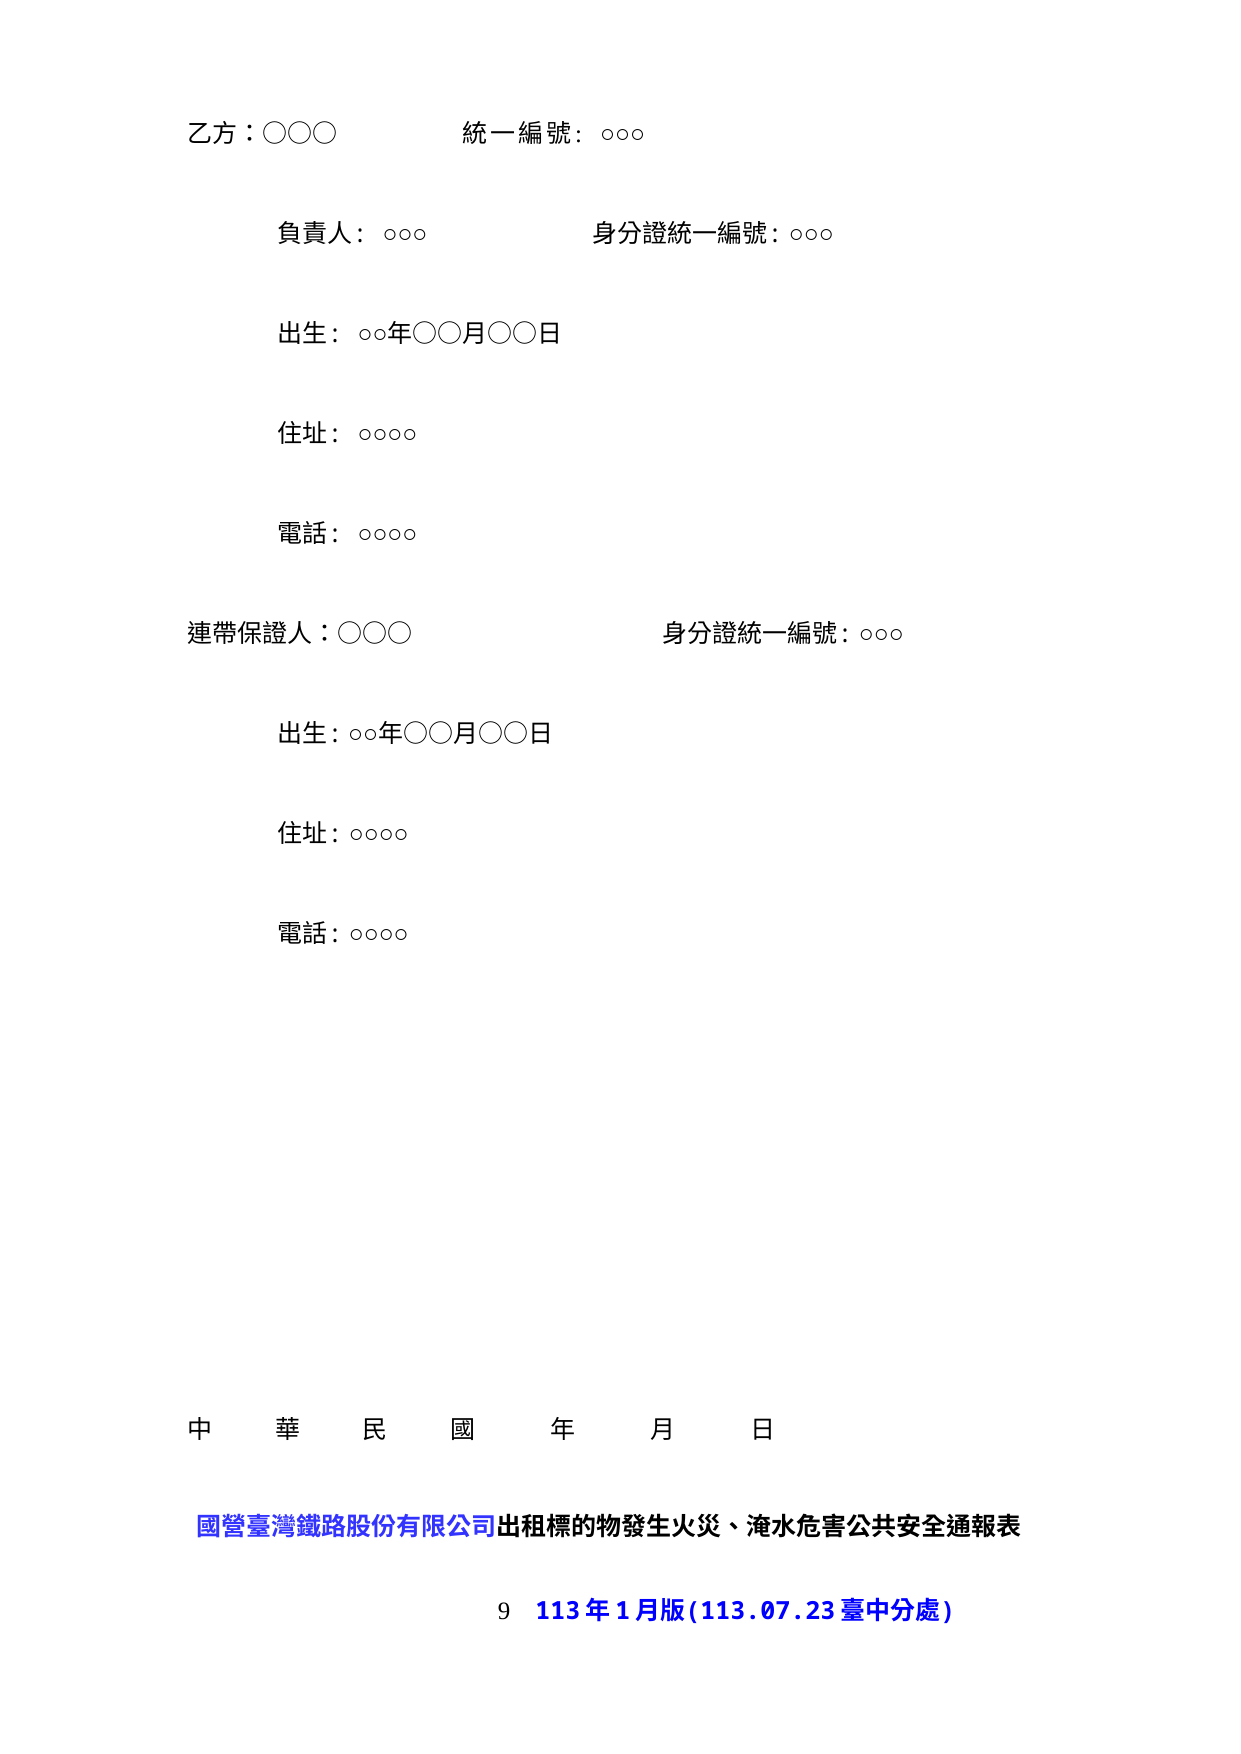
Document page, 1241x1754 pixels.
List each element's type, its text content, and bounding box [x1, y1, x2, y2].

text 乙方：○○○ 統一編號: ○○○ [187, 89, 1053, 152]
text 住址: ○○○○ [262, 389, 1053, 452]
text 出生: ○○年○○月○○日 [187, 689, 1053, 752]
text 連帶保證人：○○○ 身分證統一編號: ○○○ [187, 589, 1053, 652]
text 負責人: ○○○ 身分證統一編號: ○○○ [262, 189, 1053, 252]
text 電話: ○○○○ [262, 489, 1053, 552]
text 出生: ○○年○○月○○日 [262, 289, 1053, 352]
text 中 華 民 國 年 月 日 [187, 1408, 1093, 1446]
text 電話: ○○○○ [187, 889, 1053, 952]
text 國營臺灣鐵路股份有限公司出租標的物發生火災、淹水危害公共安全通報表 [84, 1483, 1133, 1546]
text 住址: ○○○○ [187, 789, 1053, 852]
